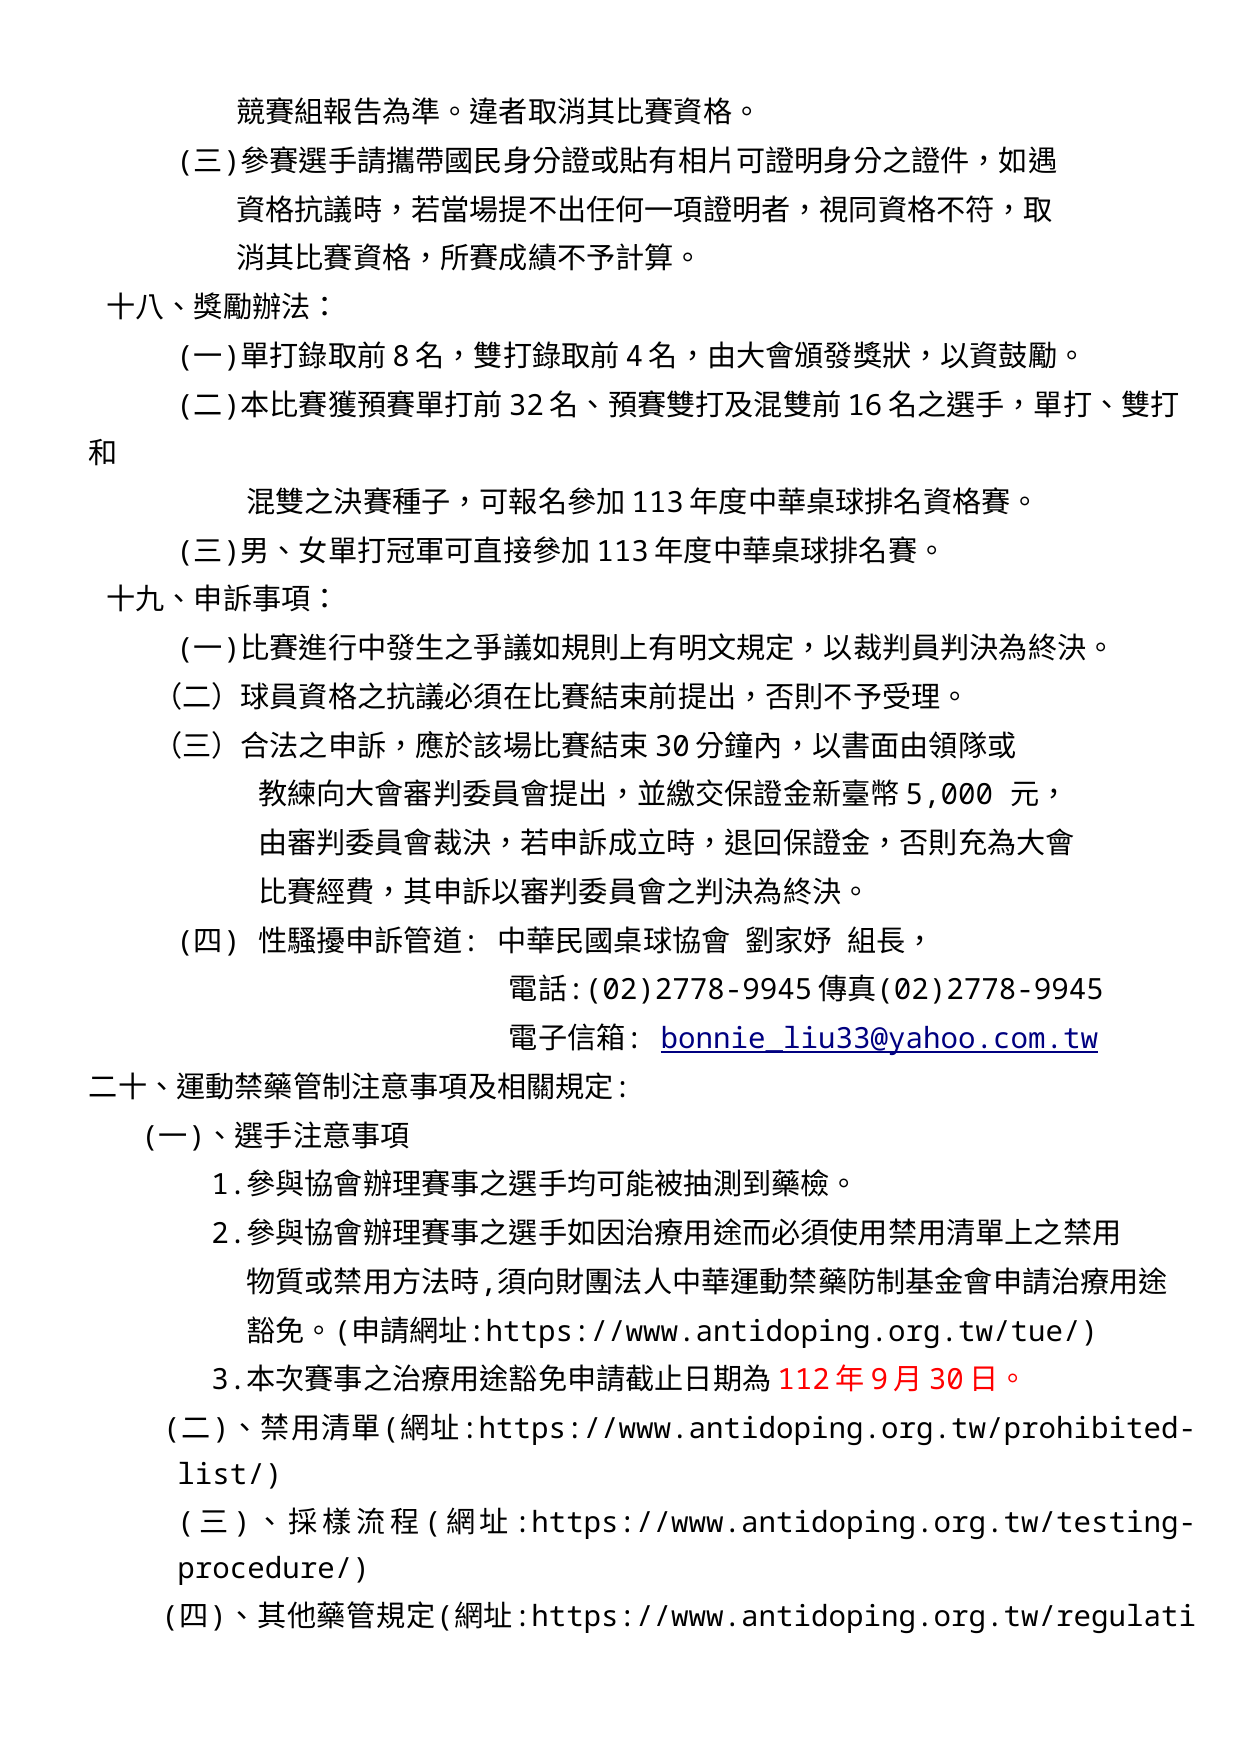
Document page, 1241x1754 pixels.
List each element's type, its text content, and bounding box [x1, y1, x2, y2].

text 由審判委員會裁決，若申訴成立時，退回保證金，否則充為大會 [118, 819, 1196, 862]
text 資格抗議時，若當場提不出任何一項證明者，視同資格不符，取 [201, 186, 1196, 228]
text 電子信箱: bonnie_liu33@yahoo.com.tw [89, 1014, 1196, 1057]
text （三）合法之申訴，應於該場比賽結束30分鐘內，以書面由領隊或 [118, 722, 1196, 764]
text 混雙之決賽種子，可報名參加113年度中華桌球排名資格賽。 [89, 478, 1196, 521]
text 2.參與協會辦理賽事之選手如因治療用途而必須使用禁用清單上之禁用 [89, 1209, 1196, 1252]
text 物質或禁用方法時,須向財團法人中華運動禁藥防制基金會申請治療用途 [89, 1258, 1196, 1301]
text 教練向大會審判委員會提出，並繳交保證金新臺幣5,000 元， [118, 771, 1196, 813]
text 電話:(02)2778-9945傳真(02)2778-9945 [89, 966, 1196, 1008]
text (二)本比賽獲預賽單打前32名、預賽雙打及混雙前16名之選手，單打、雙打和 [89, 381, 1196, 472]
text 3.本次賽事之治療用途豁免申請截止日期為112年9月30日。 [89, 1356, 1196, 1398]
text (一)單打錄取前8名，雙打錄取前4名，由大會頒發獎狀，以資鼓勵。 [89, 332, 1196, 375]
text (三)、採樣流程(網址:https://www.antidoping.org.tw/testing-procedure/) [89, 1498, 1196, 1587]
text (三)男、女單打冠軍可直接參加113年度中華桌球排名賽。 [89, 527, 1211, 569]
text 消其比賽資格，所賽成績不予計算。 [201, 235, 1196, 277]
text (一)、選手注意事項 [89, 1112, 1196, 1154]
text 豁免。(申請網址:https://www.antidoping.org.tw/tue/) [89, 1307, 1196, 1349]
text 二十、運動禁藥管制注意事項及相關規定: [89, 1063, 1196, 1106]
text (三)參賽選手請攜帶國民身分證或貼有相片可證明身分之證件，如遇 [89, 137, 1196, 180]
text (一)比賽進行中發生之爭議如規則上有明文規定，以裁判員判決為終決。 [89, 624, 1196, 667]
text 競賽組報告為準。違者取消其比賽資格。 [201, 89, 1196, 131]
text 1.參與協會辦理賽事之選手均可能被抽測到藥檢。 [89, 1161, 1196, 1203]
text 十八、獎勵辦法： [89, 284, 1196, 326]
text （二）球員資格之抗議必須在比賽結束前提出，否則不予受理。 [89, 673, 1196, 716]
text (二)、禁用清單(網址:https://www.antidoping.org.tw/prohibited-list/) [89, 1404, 1196, 1493]
text (四) 性騷擾申訴管道: 中華民國桌球協會 劉家妤 組長， [89, 917, 1196, 959]
text 比賽經費，其申訴以審判委員會之判決為終決。 [118, 868, 1196, 911]
text (四)、其他藥管規定(網址:https://www.antidoping.org.tw/regulati [89, 1592, 1196, 1635]
text 十九、申訴事項： [89, 576, 1196, 618]
